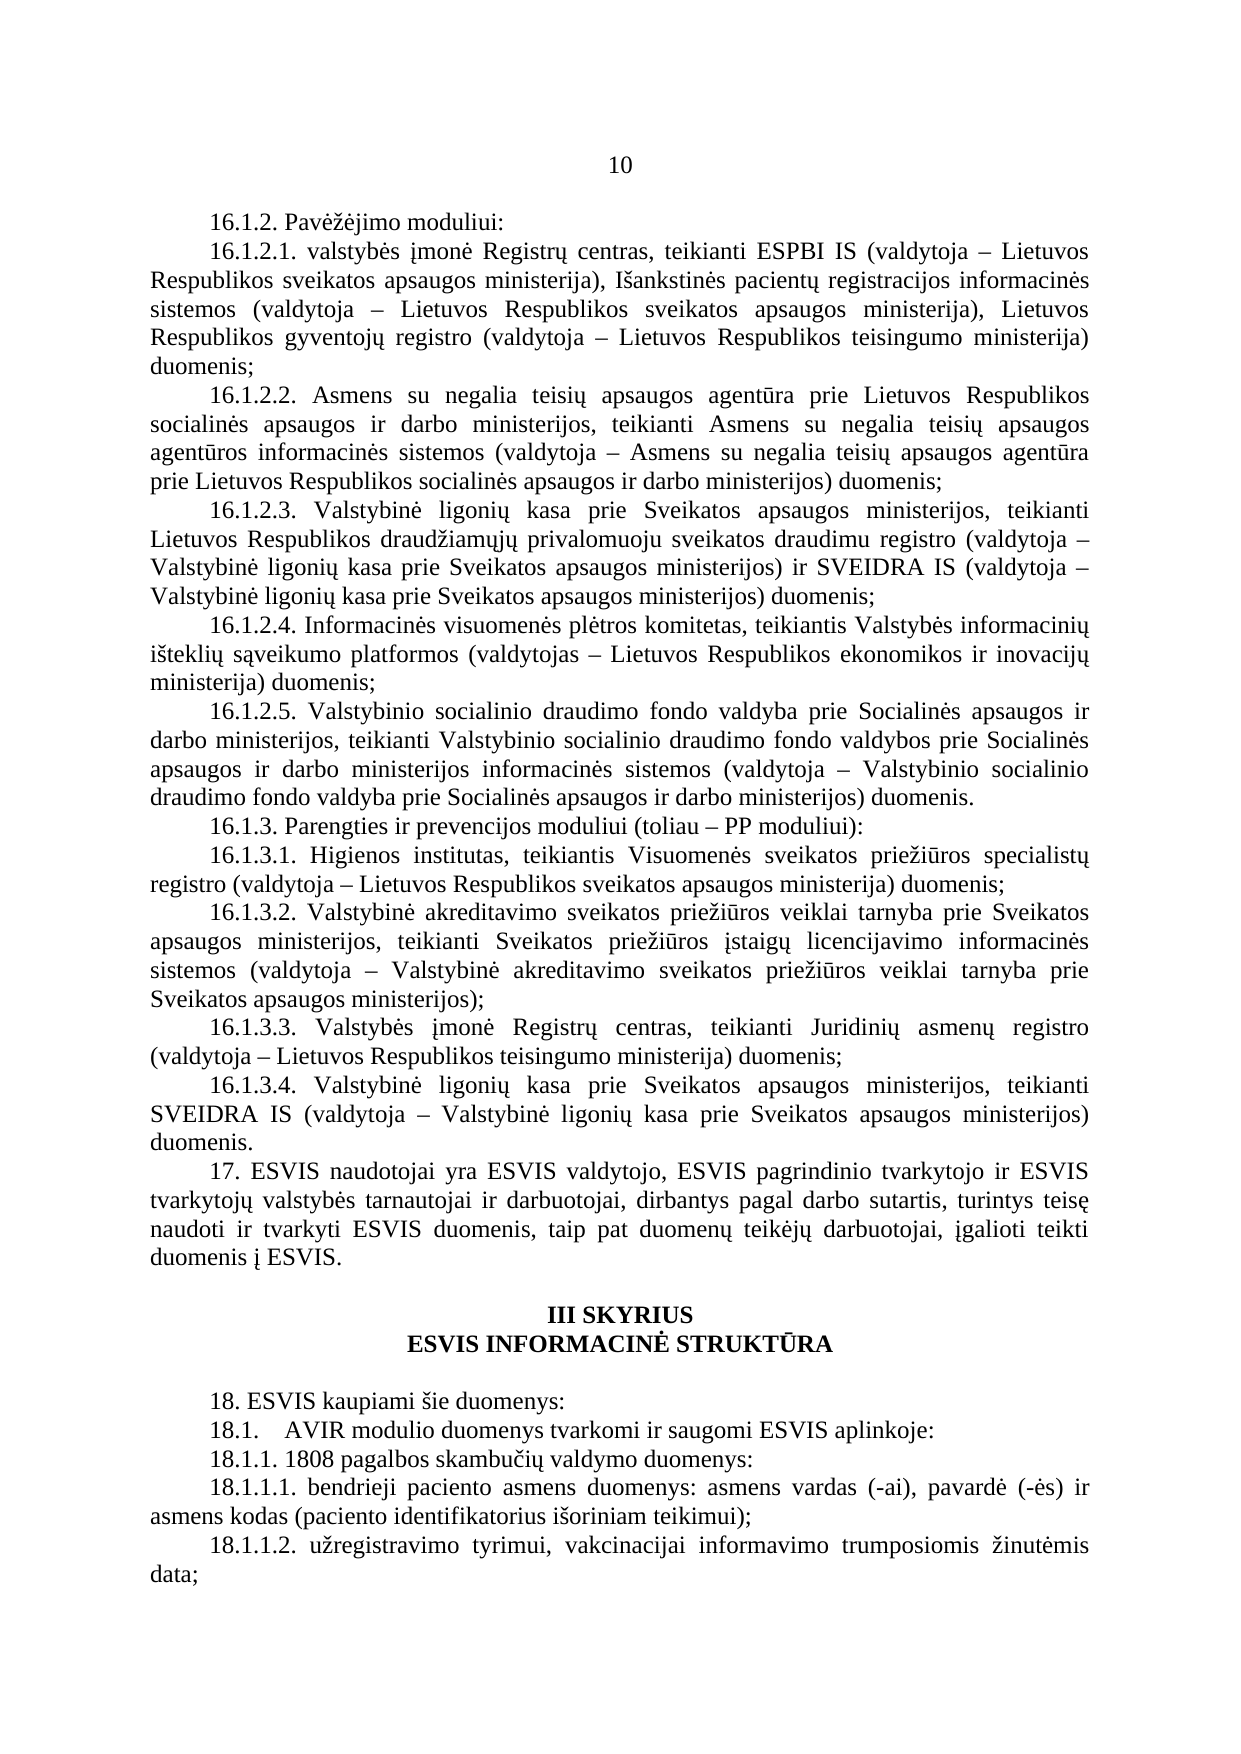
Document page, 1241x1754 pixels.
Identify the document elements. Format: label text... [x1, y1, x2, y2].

text 17. ESVIS naudotojai yra ESVIS valdytojo, ESVIS pagrindinio tvarkytojo ir ESVIS tvarkytojų valstybės tarnautojai ir darbuotojai, dirbantys pagal darbo sutartis, turintys teisę naudoti ir tvarkyti ESVIS duomenis, taip pat duomenų teikėjų darbuotojai, įgalioti teikti duomenis į ESVIS. [150, 1156, 1090, 1271]
text III SKYRIUS [150, 1300, 1090, 1329]
text 18. ESVIS kaupiami šie duomenys: [150, 1386, 1090, 1415]
text 16.1.3.4. Valstybinė ligonių kasa prie Sveikatos apsaugos ministerijos, teikianti SVEIDRA IS (valdytoja – Valstybinė ligonių kasa prie Sveikatos apsaugos ministerijos) duomenis. [150, 1070, 1090, 1156]
text 16.1.3. Parengties ir prevencijos moduliui (toliau – PP moduliui): [150, 811, 1090, 840]
text 16.1.2.3. Valstybinė ligonių kasa prie Sveikatos apsaugos ministerijos, teikianti Lietuvos Respublikos draudžiamųjų privalomuoju sveikatos draudimu registro (valdytoja – Valstybinė ligonių kasa prie Sveikatos apsaugos ministerijos) ir SVEIDRA IS (valdytoja – Valstybinė ligonių kasa prie Sveikatos apsaugos ministerijos) duomenis; [150, 495, 1090, 610]
text 16.1.3.3. Valstybės įmonė Registrų centras, teikianti Juridinių asmenų registro (valdytoja – Lietuvos Respublikos teisingumo ministerija) duomenis; [150, 1012, 1090, 1070]
text 18.1.1.1. bendrieji paciento asmens duomenys: asmens vardas (-ai), pavardė (-ės) ir asmens kodas (paciento identifikatorius išoriniam teikimui); [150, 1472, 1090, 1530]
text 16.1.2.1. valstybės įmonė Registrų centras, teikianti ESPBI IS (valdytoja – Lietuvos Respublikos sveikatos apsaugos ministerija), Išankstinės pacientų registracijos informacinės sistemos (valdytoja – Lietuvos Respublikos sveikatos apsaugos ministerija), Lietuvos Respublikos gyventojų registro (valdytoja – Lietuvos Respublikos teisingumo ministerija) duomenis; [150, 236, 1090, 380]
text 18.1. AVIR modulio duomenys tvarkomi ir saugomi ESVIS aplinkoje: [150, 1415, 1090, 1444]
text 16.1.2. Pavėžėjimo moduliui: [150, 207, 1090, 236]
text 18.1.1.2. užregistravimo tyrimui, vakcinacijai informavimo trumposiomis žinutėmis data; [150, 1530, 1090, 1587]
text 16.1.3.1. Higienos institutas, teikiantis Visuomenės sveikatos priežiūros specialistų registro (valdytoja – Lietuvos Respublikos sveikatos apsaugos ministerija) duomenis; [150, 840, 1090, 897]
text 16.1.2.5. Valstybinio socialinio draudimo fondo valdyba prie Socialinės apsaugos ir darbo ministerijos, teikianti Valstybinio socialinio draudimo fondo valdybos prie Socialinės apsaugos ir darbo ministerijos informacinės sistemos (valdytoja – Valstybinio socialinio draudimo fondo valdyba prie Socialinės apsaugos ir darbo ministerijos) duomenis. [150, 696, 1090, 811]
text 18.1.1. 1808 pagalbos skambučių valdymo duomenys: [150, 1444, 1090, 1472]
text ESVIS INFORMACINĖ STRUKTŪRA [150, 1329, 1090, 1357]
text 16.1.3.2. Valstybinė akreditavimo sveikatos priežiūros veiklai tarnyba prie Sveikatos apsaugos ministerijos, teikianti Sveikatos priežiūros įstaigų licencijavimo informacinės sistemos (valdytoja – Valstybinė akreditavimo sveikatos priežiūros veiklai tarnyba prie Sveikatos apsaugos ministerijos); [150, 897, 1090, 1012]
text 16.1.2.2. Asmens su negalia teisių apsaugos agentūra prie Lietuvos Respublikos socialinės apsaugos ir darbo ministerijos, teikianti Asmens su negalia teisių apsaugos agentūros informacinės sistemos (valdytoja – Asmens su negalia teisių apsaugos agentūra prie Lietuvos Respublikos socialinės apsaugos ir darbo ministerijos) duomenis; [150, 380, 1090, 495]
text 16.1.2.4. Informacinės visuomenės plėtros komitetas, teikiantis Valstybės informacinių išteklių sąveikumo platformos (valdytojas – Lietuvos Respublikos ekonomikos ir inovacijų ministerija) duomenis; [150, 610, 1090, 696]
